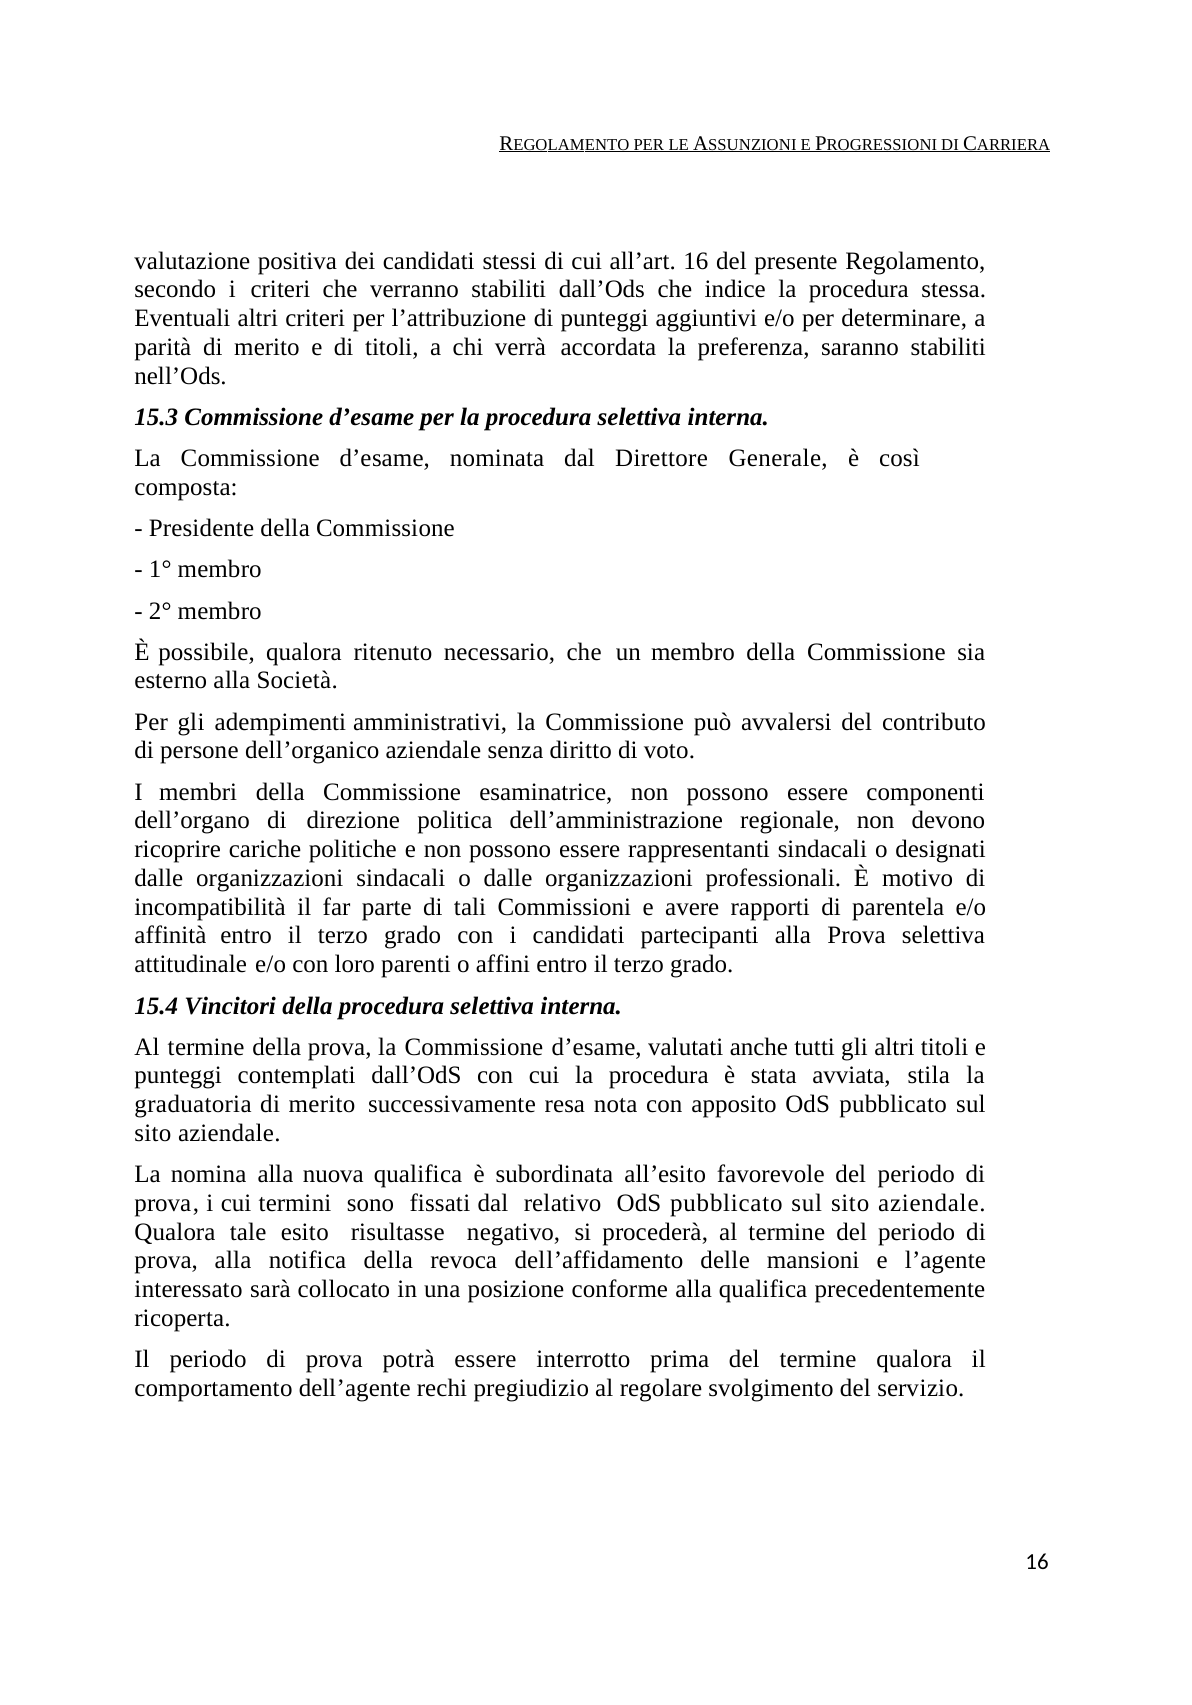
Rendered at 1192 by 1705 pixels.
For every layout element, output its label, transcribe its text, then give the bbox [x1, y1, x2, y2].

text 15.3 Commissione d’esame per la procedura selettiva interna. [134, 402, 772, 431]
text Al termine della prova, la Commissione d’esame, valutati anche tutti gli altri titoli e punteggi contemplati dall’OdS con cui la procedura è stata avviata, stila la graduatoria di merito successivamente resa nota con apposito OdS pubblicato sul sito aziendale. [134, 1032, 986, 1147]
text La Commissione d’esame, nominata dal Direttore Generale, è così composta: [134, 443, 920, 501]
text - 1° membro [134, 554, 265, 583]
text - 2° membro [134, 596, 265, 624]
text Per gli adempimenti amministrativi, la Commissione può avvalersi del contributo di persone dell’organico aziendale senza diritto di voto. [134, 707, 986, 764]
text - Presidente della Commissione [134, 513, 457, 542]
text Il periodo di prova potrà essere interrotto prima del termine qualora il comportamento dell’agente rechi pregiudizio al regolare svolgimento del servizio. [134, 1344, 986, 1402]
text È possibile, qualora ritenuto necessario, che un membro della Commissione sia esterno alla Società. [134, 637, 986, 694]
text 15.4 Vincitori della procedura selettiva interna. [134, 991, 625, 1019]
text I membri della Commissione esaminatrice, non possono essere componenti dell’organo di direzione politica dell’amministrazione regionale, non devono ricoprire cariche politiche e non possono essere rappresentanti sindacali o designati dalle organizzazioni sindacali o dalle organizzazioni professionali. È motivo di incompatibilità il far parte di tali Commissioni e avere rapporti di parentela e/o affinità entro il terzo grado con i candidati partecipanti alla Prova selettiva attitudinale e/o con loro parenti o affini entro il terzo grado. [134, 777, 986, 978]
text valutazione positiva dei candidati stessi di cui all’art. 16 del presente Regolamento, secondo i criteri che verranno stabiliti dall’Ods che indice la procedura stessa. Eventuali altri criteri per l’attribuzione di punteggi aggiuntivi e/o per determinare, a parità di merito e di titoli, a chi verrà accordata la preferenza, saranno stabiliti nell’Ods. [134, 246, 986, 389]
text La nomina alla nuova qualifica è subordinata all’esito favorevole del periodo di prova, i cui termini sono fissati dal relativo OdS pubblicato sul sito aziendale. Qualora tale esito risultasse negativo, si procederà, al termine del periodo di prova, alla notifica della revoca dell’affidamento delle mansioni e l’agente interessato sarà collocato in una posizione conforme alla qualifica precedentemente ricoperta. [134, 1159, 986, 1332]
